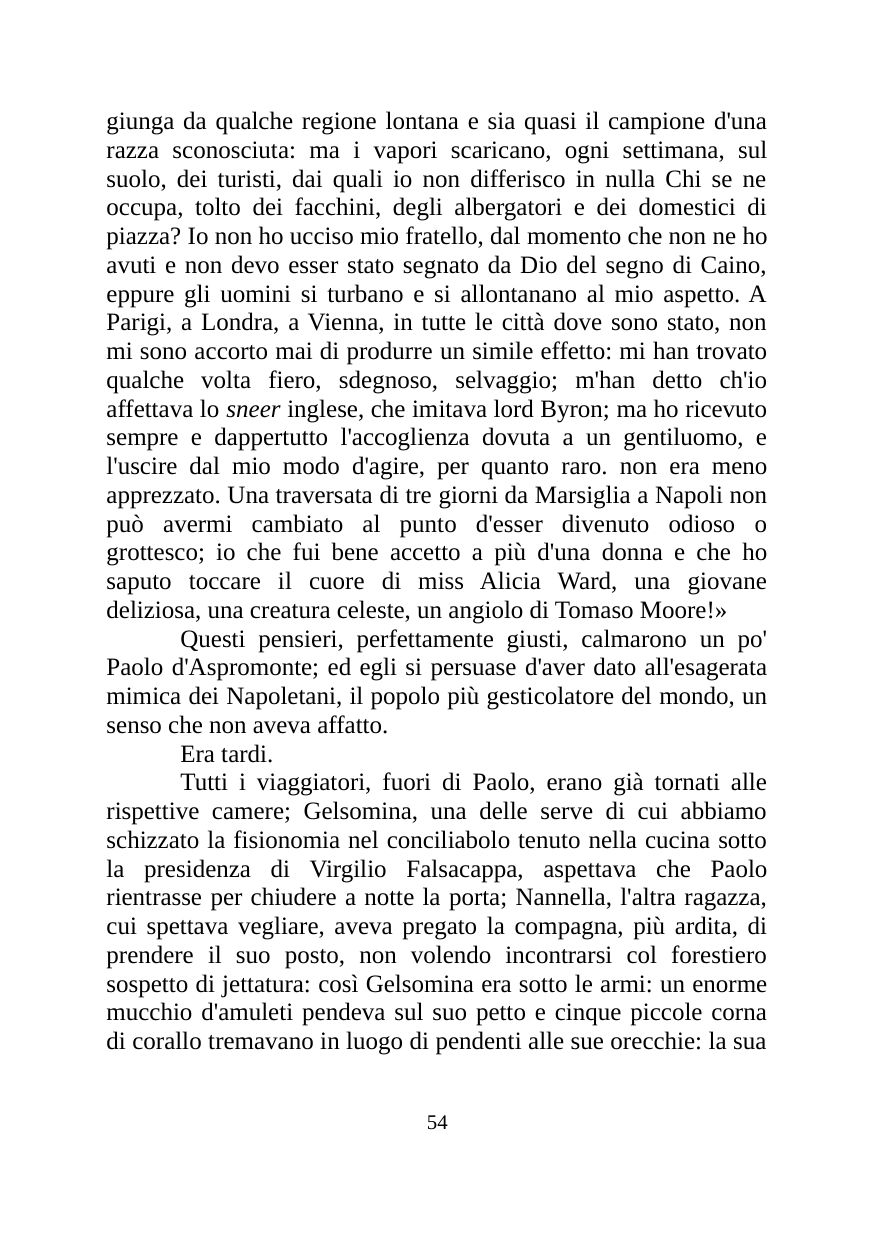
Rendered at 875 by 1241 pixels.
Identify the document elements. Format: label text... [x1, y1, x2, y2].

text Era tardi. [106, 739, 768, 767]
text Questi pensieri, perfettamente giusti, calmarono un po' Paolo d'Aspromonte; ed egli si persuase d'aver dato all'esagerata mimica dei Napoletani, il popolo più gesticolatore del mondo, un senso che non aveva affatto. [106, 624, 768, 739]
text giunga da qualche regione lontana e sia quasi il campione d'una razza sconosciuta: ma i vapori scaricano, ogni settimana, sul suolo, dei turisti, dai quali io non differisco in nulla Chi se ne occupa, tolto dei facchini, degli albergatori e dei domestici di piazza? Io non ho ucciso mio fratello, dal momento che non ne ho avuti e non devo esser stato segnato da Dio del segno di Caino, eppure gli uomini si turbano e si allontanano al mio aspetto. A Parigi, a Londra, a Vienna, in tutte le città dove sono stato, non mi sono accorto mai di produrre un simile effetto: mi han trovato qualche volta fiero, sdegnoso, selvaggio; m'han detto ch'io affettava lo sneer inglese, che imitava lord Byron; ma ho ricevuto sempre e dappertutto l'accoglienza dovuta a un gentiluomo, e l'uscire dal mio modo d'agire, per quanto raro. non era meno apprezzato. Una traversata di tre giorni da Marsiglia a Napoli non può avermi cambiato al punto d'esser divenuto odioso o grottesco; io che fui bene accetto a più d'una donna e che ho saputo toccare il cuore di miss Alicia Ward, una giovane deliziosa, una creatura celeste, un angiolo di Tomaso Moore!» [106, 106, 768, 624]
text Tutti i viaggiatori, fuori di Paolo, erano già tornati alle rispettive camere; Gelsomina, una delle serve di cui abbiamo schizzato la fisionomia nel conciliabolo tenuto nella cucina sotto la presidenza di Virgilio Falsacappa, aspettava che Paolo rientrasse per chiudere a notte la porta; Nannella, l'altra ragazza, cui spettava vegliare, aveva pregato la compagna, più ardita, di prendere il suo posto, non volendo incontrarsi col forestiero sospetto di jettatura: così Gelsomina era sotto le armi: un enorme mucchio d'amuleti pendeva sul suo petto e cinque piccole corna di corallo tremavano in luogo di pendenti alle sue orecchie: la sua [106, 767, 768, 1055]
